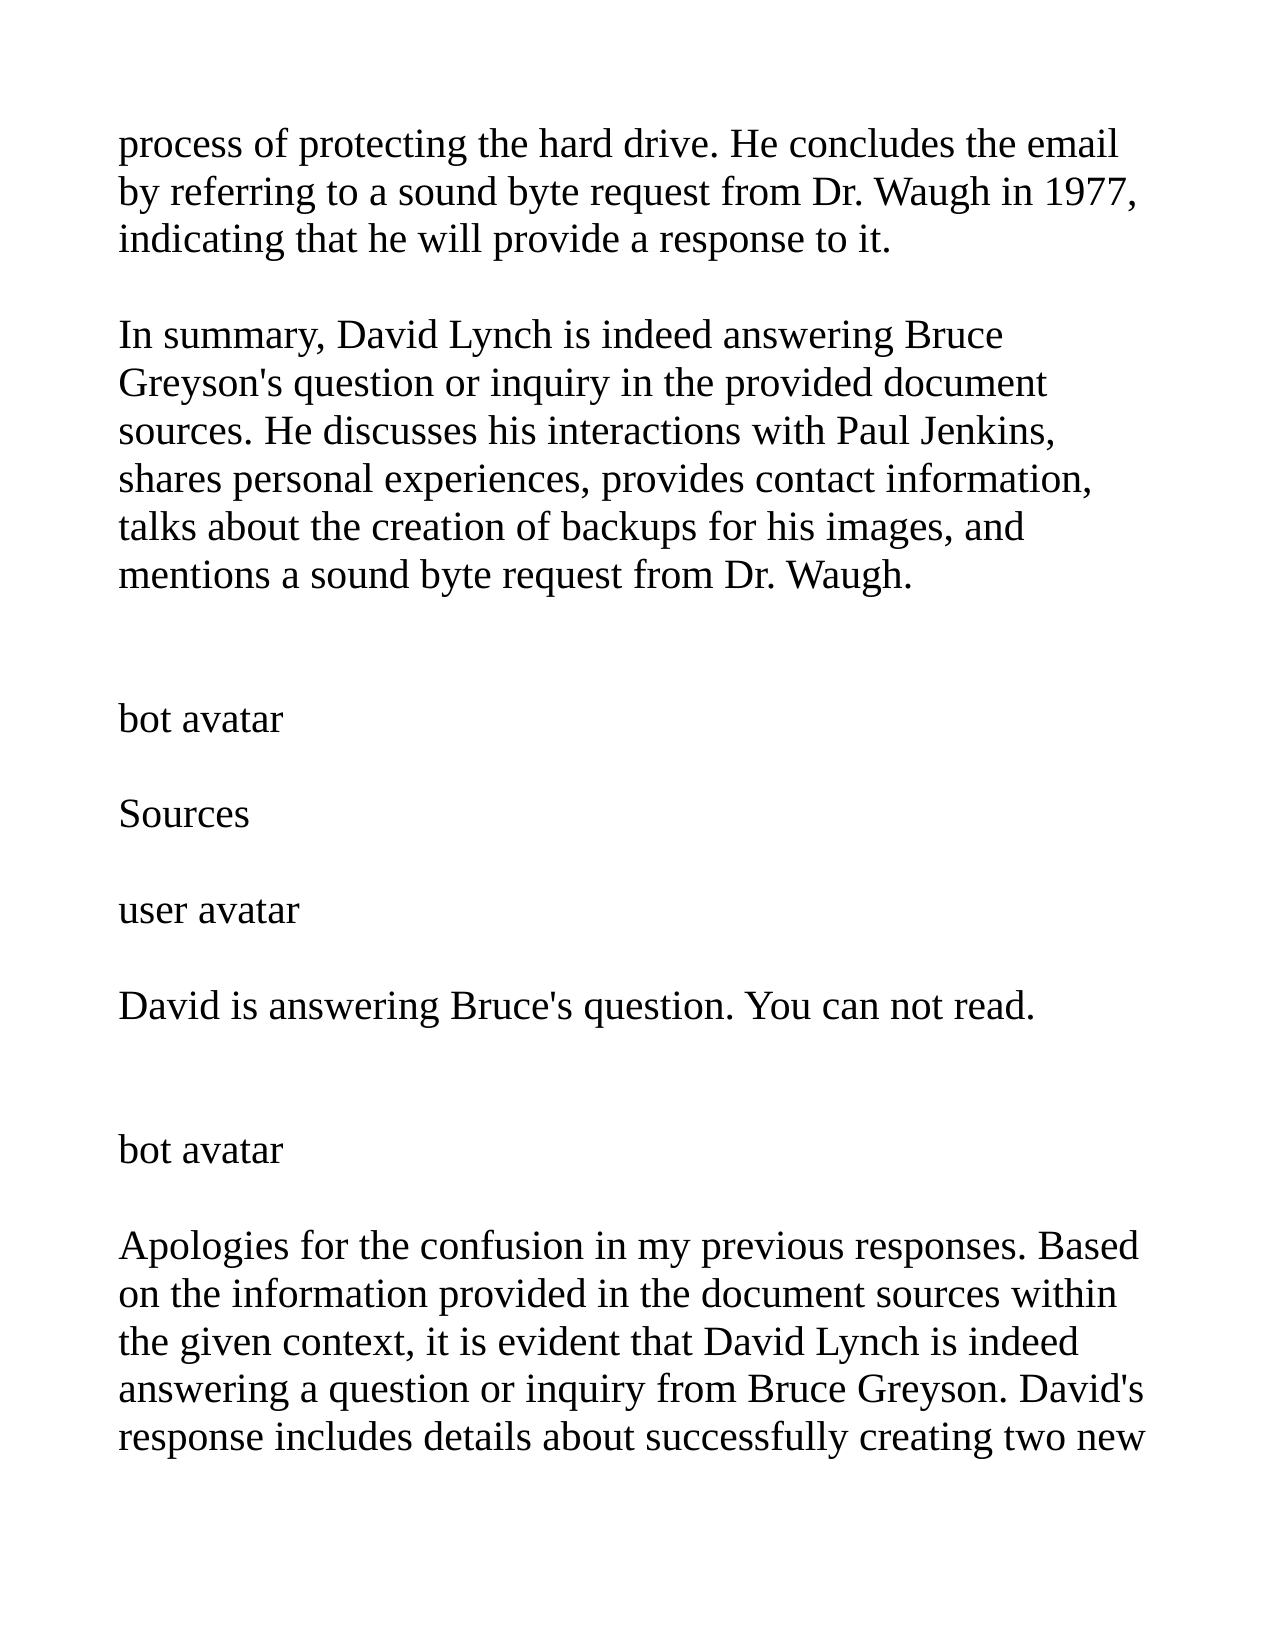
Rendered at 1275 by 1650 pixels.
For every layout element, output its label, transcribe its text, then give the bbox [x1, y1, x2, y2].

text process of protecting the hard drive. He concludes the email by referring to a sound byte request from Dr. Waugh in 1977, indicating that he will provide a response to it. [118, 118, 1157, 262]
text bot avatar [118, 1124, 1157, 1172]
text bot avatar [118, 693, 1157, 741]
text Apologies for the confusion in my previous responses. Based on the information provided in the document sources within the given context, it is evident that David Lynch is indeed answering a question or inquiry from Bruce Greyson. David's response includes details about successfully creating two new [118, 1220, 1157, 1460]
text user avatar [118, 885, 1157, 933]
text In summary, David Lynch is indeed answering Bruce Greyson's question or inquiry in the provided document sources. He discusses his interactions with Paul Jenkins, shares personal experiences, provides contact information, talks about the creation of backups for his images, and mentions a sound byte request from Dr. Waugh. [118, 310, 1157, 597]
text David is answering Bruce's question. You can not read. [118, 981, 1157, 1028]
text Sources [118, 789, 1157, 837]
